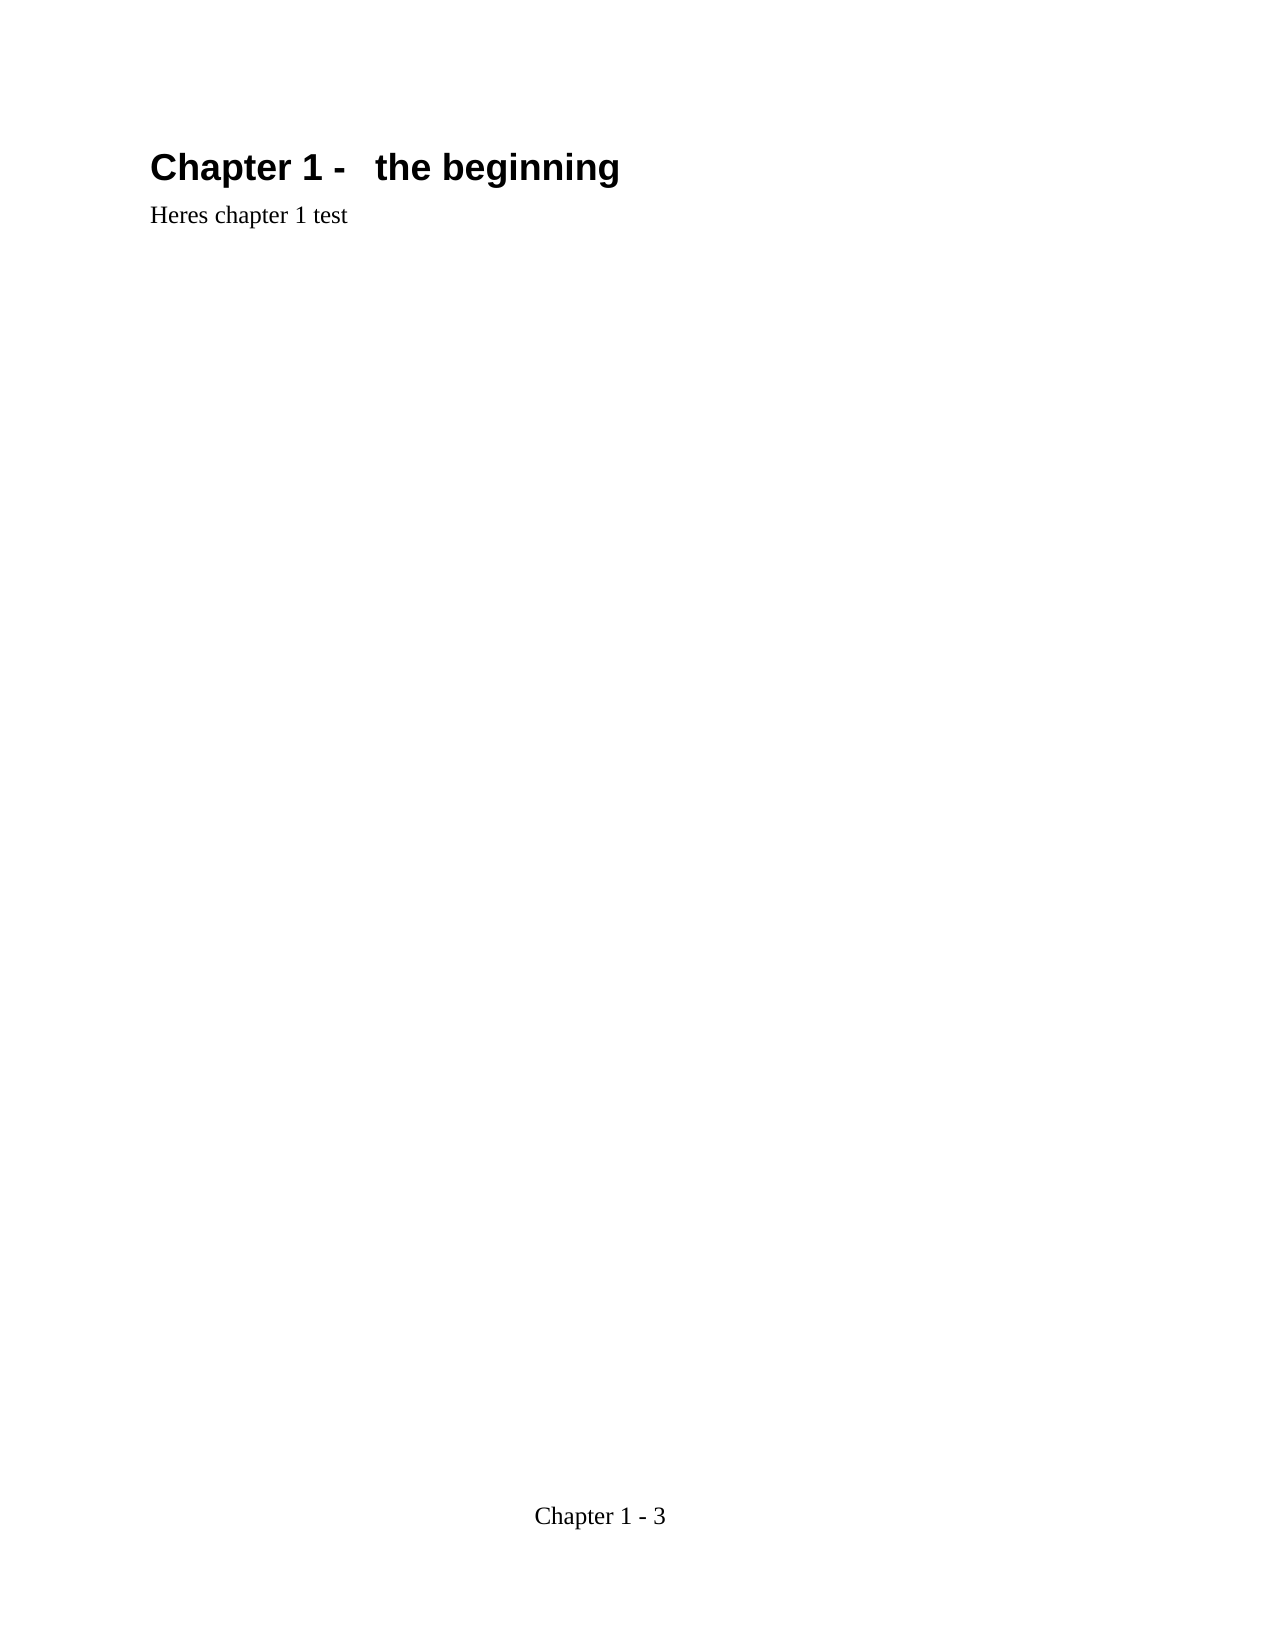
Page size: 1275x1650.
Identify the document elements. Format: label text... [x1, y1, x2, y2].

text Heres chapter 1 test [150, 201, 1125, 229]
subtitle the beginning [150, 145, 1125, 188]
